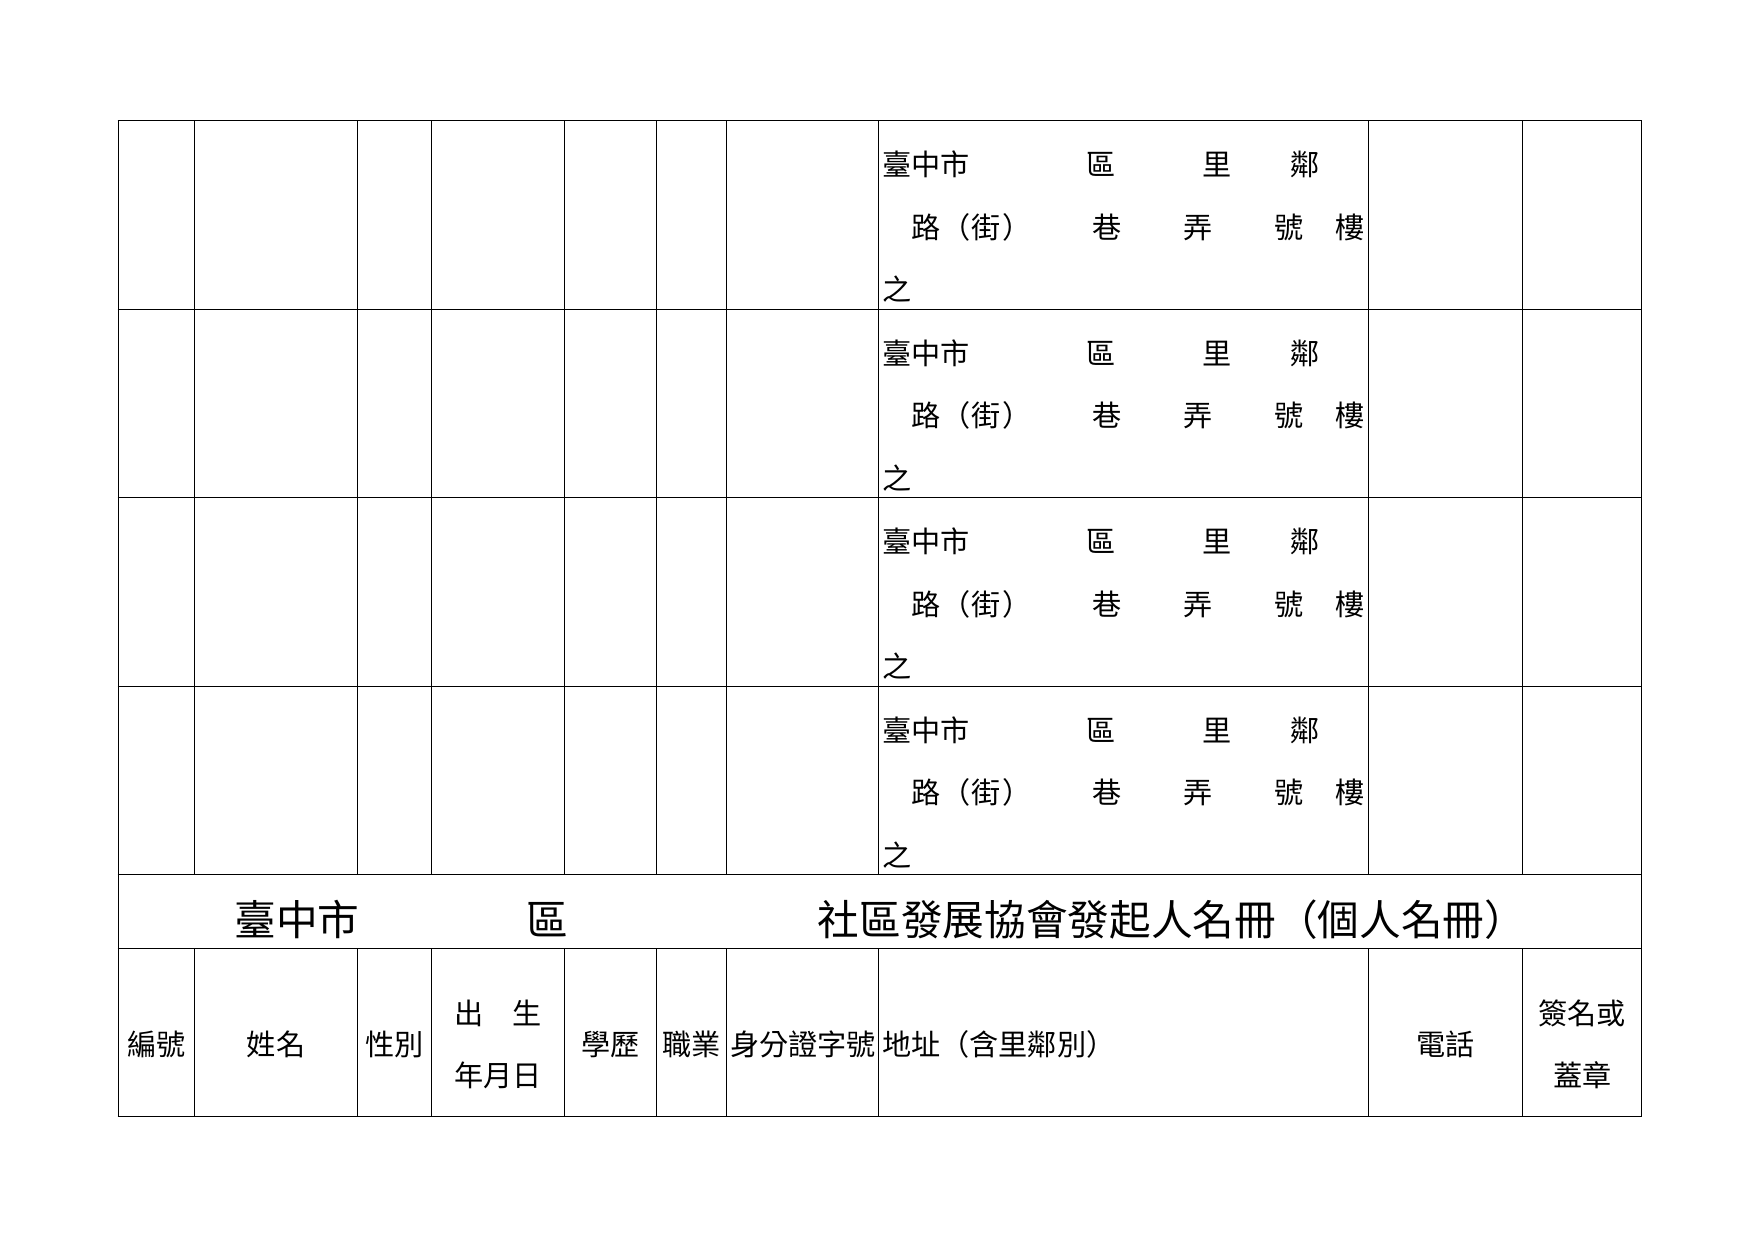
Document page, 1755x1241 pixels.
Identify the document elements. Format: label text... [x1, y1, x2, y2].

table_cell [119, 121, 194, 309]
table_cell [1523, 121, 1641, 309]
table_cell 臺中市 區 里 鄰 路（街） 巷 弄 號 樓之 [879, 498, 1368, 686]
table_cell 編號 [119, 949, 194, 1116]
table_cell [1523, 498, 1641, 686]
table_cell [195, 310, 357, 497]
table_cell [657, 687, 726, 874]
table_cell [432, 121, 564, 309]
table_cell [727, 498, 878, 686]
table_cell [432, 498, 564, 686]
table_cell [358, 121, 431, 309]
table_cell [119, 687, 194, 874]
table_cell [565, 687, 656, 874]
table_cell [657, 121, 726, 309]
table_cell 性別 [358, 949, 431, 1116]
table_cell 身分證字號 [727, 949, 878, 1116]
table_cell 臺中市 區 社區發展協會發起人名冊（個人名冊） [119, 875, 1641, 948]
table_cell 地址（含里鄰別） [879, 949, 1368, 1116]
table_cell 電話 [1369, 949, 1522, 1116]
table_cell 臺中市 區 里 鄰 路（街） 巷 弄 號 樓之 [879, 121, 1368, 309]
table_cell [1369, 498, 1522, 686]
table_cell 學歷 [565, 949, 656, 1116]
table_cell [727, 121, 878, 309]
table_cell 簽名或 蓋章 [1523, 949, 1641, 1116]
table_cell [195, 121, 357, 309]
table_cell 出 生 年月日 [432, 949, 564, 1116]
table_cell [565, 498, 656, 686]
table_cell [1369, 121, 1522, 309]
table_cell [358, 498, 431, 686]
table_cell [195, 498, 357, 686]
table_cell [119, 310, 194, 497]
table_cell [432, 310, 564, 497]
table_cell [565, 310, 656, 497]
table_cell [727, 310, 878, 497]
table_cell [1369, 687, 1522, 874]
table_cell 臺中市 區 里 鄰 路（街） 巷 弄 號 樓之 [879, 687, 1368, 874]
table_cell [565, 121, 656, 309]
table_cell [1369, 310, 1522, 497]
table_cell [195, 687, 357, 874]
table_cell [119, 498, 194, 686]
table_cell [657, 498, 726, 686]
table_cell 職業 [657, 949, 726, 1116]
table_cell [432, 687, 564, 874]
table_cell 臺中市 區 里 鄰 路（街） 巷 弄 號 樓之 [879, 310, 1368, 497]
table_cell [657, 310, 726, 497]
table_cell [1523, 687, 1641, 874]
table_cell [358, 687, 431, 874]
table_cell [1523, 310, 1641, 497]
table_cell [727, 687, 878, 874]
table_cell [358, 310, 431, 497]
table_cell 姓名 [195, 949, 357, 1116]
